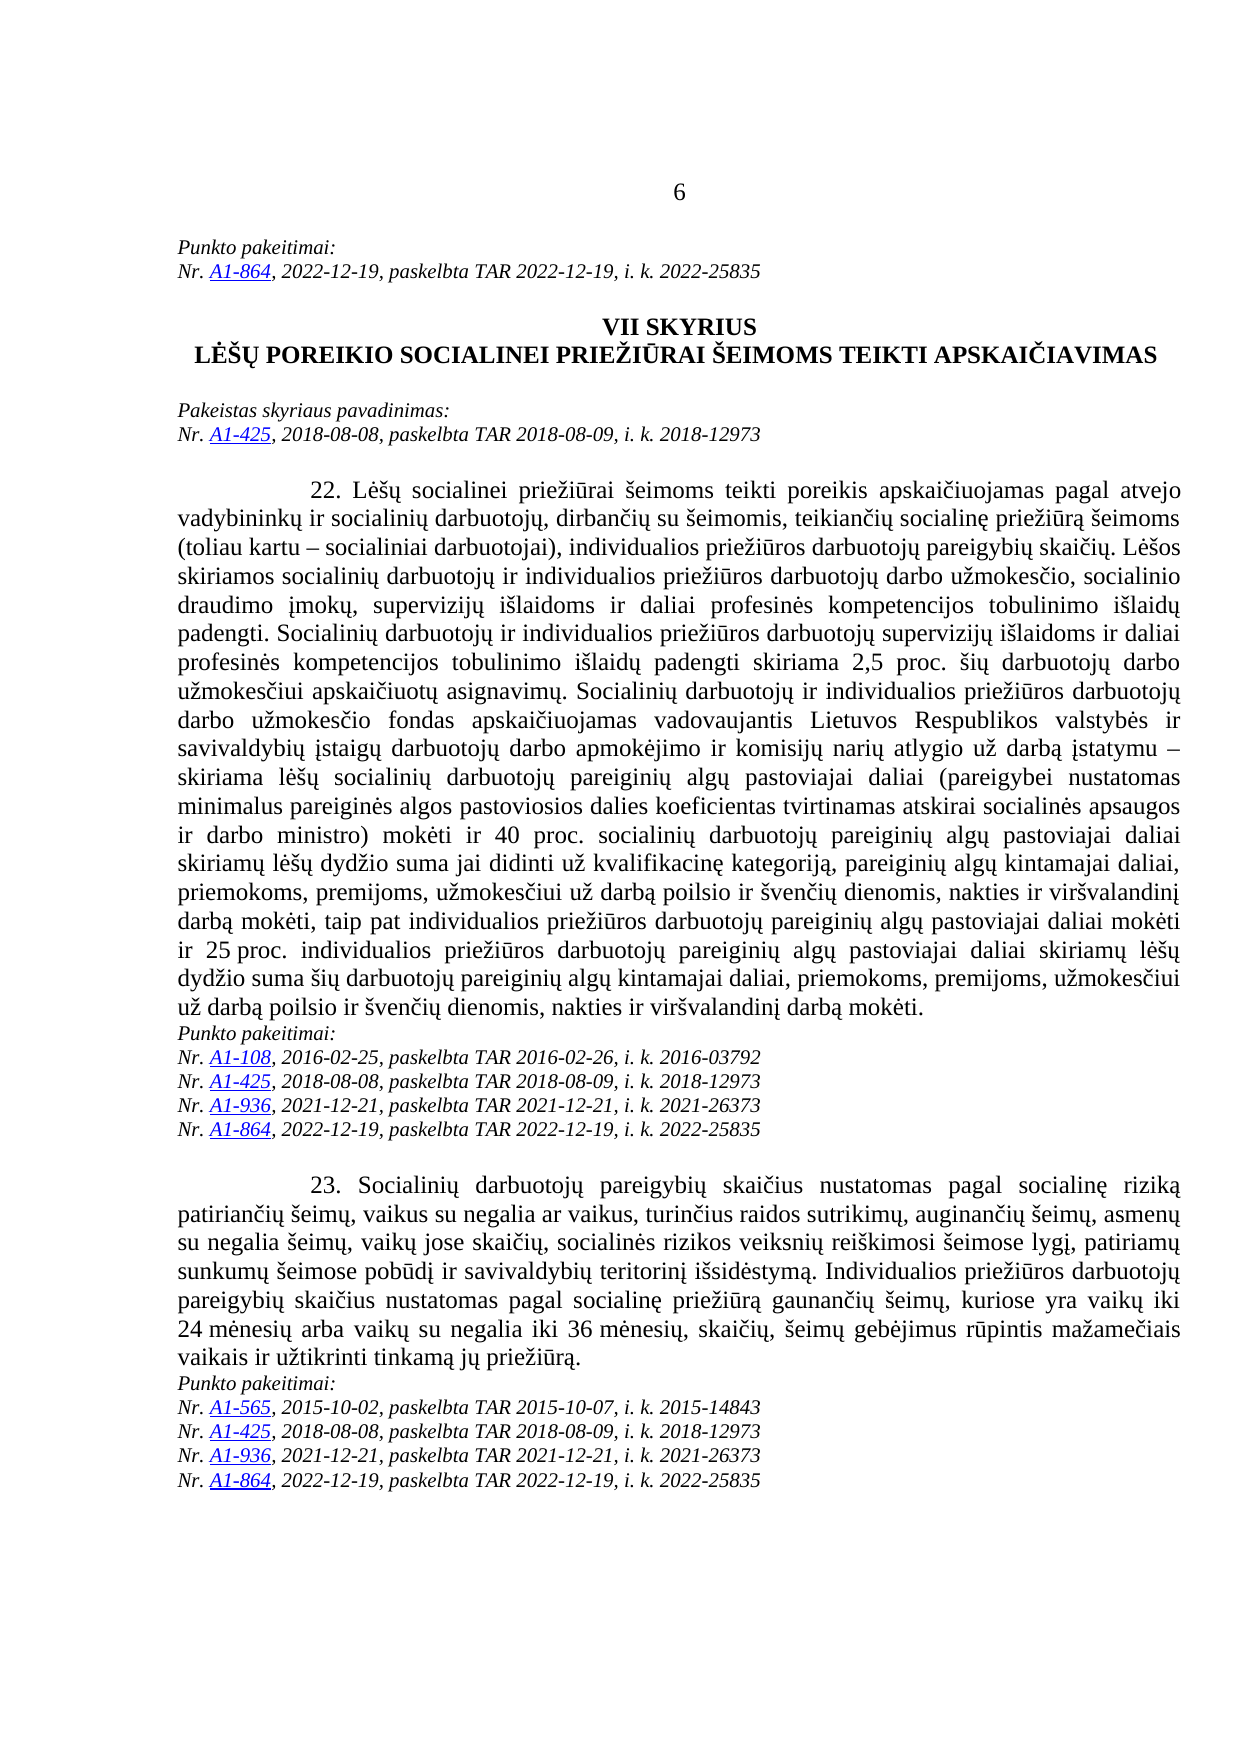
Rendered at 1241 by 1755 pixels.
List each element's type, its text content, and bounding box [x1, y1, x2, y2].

text Nr. A1-425, 2018-08-08, paskelbta TAR 2018-08-09, i. k. 2018-12973 [177, 422, 1181, 446]
text Punkto pakeitimai: [177, 235, 1181, 259]
text Punkto pakeitimai: [177, 1371, 1181, 1395]
text Pakeistas skyriaus pavadinimas: [177, 398, 1181, 422]
text 23. Socialinių darbuotojų pareigybių skaičius nustatomas pagal socialinę riziką patiriančių šeimų, vaikus su negalia ar vaikus, turinčius raidos sutrikimų, auginančių šeimų, asmenų su negalia šeimų, vaikų jose skaičių, socialinės rizikos veiksnių reiškimosi šeimose lygį, patiriamų sunkumų šeimose pobūdį ir savivaldybių teritorinį išsidėstymą. Individualios priežiūros darbuotojų pareigybių skaičius nustatomas pagal socialinę priežiūrą gaunančių šeimų, kuriose yra vaikų iki 24 mėnesių arba vaikų su negalia iki 36 mėnesių, skaičių, šeimų gebėjimus rūpintis mažamečiais vaikais ir užtikrinti tinkamą jų priežiūrą. [177, 1170, 1181, 1371]
text Nr. A1-565, 2015-10-02, paskelbta TAR 2015-10-07, i. k. 2015-14843 [177, 1395, 1181, 1419]
text VII SKYRIUS [177, 312, 1181, 340]
text Nr. A1-864, 2022-12-19, paskelbta TAR 2022-12-19, i. k. 2022-25835 [177, 1467, 1181, 1492]
text Nr. A1-864, 2022-12-19, paskelbta TAR 2022-12-19, i. k. 2022-25835 [177, 1117, 1181, 1141]
text Nr. A1-936, 2021-12-21, paskelbta TAR 2021-12-21, i. k. 2021-26373 [177, 1093, 1181, 1117]
text 22. Lėšų socialinei priežiūrai šeimoms teikti poreikis apskaičiuojamas pagal atvejo vadybininkų ir socialinių darbuotojų, dirbančių su šeimomis, teikiančių socialinę priežiūrą šeimoms (toliau kartu – socialiniai darbuotojai), individualios priežiūros darbuotojų pareigybių skaičių. Lėšos skiriamos socialinių darbuotojų ir individualios priežiūros darbuotojų darbo užmokesčio, socialinio draudimo įmokų, supervizijų išlaidoms ir daliai profesinės kompetencijos tobulinimo išlaidų padengti. Socialinių darbuotojų ir individualios priežiūros darbuotojų supervizijų išlaidoms ir daliai profesinės kompetencijos tobulinimo išlaidų padengti skiriama 2,5 proc. šių darbuotojų darbo užmokesčiui apskaičiuotų asignavimų. Socialinių darbuotojų ir individualios priežiūros darbuotojų darbo užmokesčio fondas apskaičiuojamas vadovaujantis Lietuvos Respublikos valstybės ir savivaldybių įstaigų darbuotojų darbo apmokėjimo ir komisijų narių atlygio už darbą įstatymu – skiriama lėšų socialinių darbuotojų pareiginių algų pastoviajai daliai (pareigybei nustatomas minimalus pareiginės algos pastoviosios dalies koeficientas tvirtinamas atskirai socialinės apsaugos ir darbo ministro) mokėti ir 40 proc. socialinių darbuotojų pareiginių algų pastoviajai daliai skiriamų lėšų dydžio suma jai didinti už kvalifikacinę kategoriją, pareiginių algų kintamajai daliai, priemokoms, premijoms, užmokesčiui už darbą poilsio ir švenčių dienomis, nakties ir viršvalandinį darbą mokėti, taip pat individualios priežiūros darbuotojų pareiginių algų pastoviajai daliai mokėti ir 25 proc. individualios priežiūros darbuotojų pareiginių algų pastoviajai daliai skiriamų lėšų dydžio suma šių darbuotojų pareiginių algų kintamajai daliai, priemokoms, premijoms, užmokesčiui už darbą poilsio ir švenčių dienomis, nakties ir viršvalandinį darbą mokėti. [177, 475, 1181, 1021]
text Punkto pakeitimai: [177, 1021, 1181, 1045]
text Nr. A1-425, 2018-08-08, paskelbta TAR 2018-08-09, i. k. 2018-12973 [177, 1419, 1181, 1443]
text Nr. A1-425, 2018-08-08, paskelbta TAR 2018-08-09, i. k. 2018-12973 [177, 1069, 1181, 1093]
text Nr. A1-936, 2021-12-21, paskelbta TAR 2021-12-21, i. k. 2021-26373 [177, 1443, 1181, 1467]
text Nr. A1-108, 2016-02-25, paskelbta TAR 2016-02-26, i. k. 2016-03792 [177, 1045, 1181, 1069]
text Nr. A1-864, 2022-12-19, paskelbta TAR 2022-12-19, i. k. 2022-25835 [177, 259, 1181, 283]
text LĖŠŲ POREIKIO SOCIALINEI PRIEŽIŪRAI ŠEIMOMS TEIKTI APSKAIČIAVIMAS [177, 340, 1181, 369]
